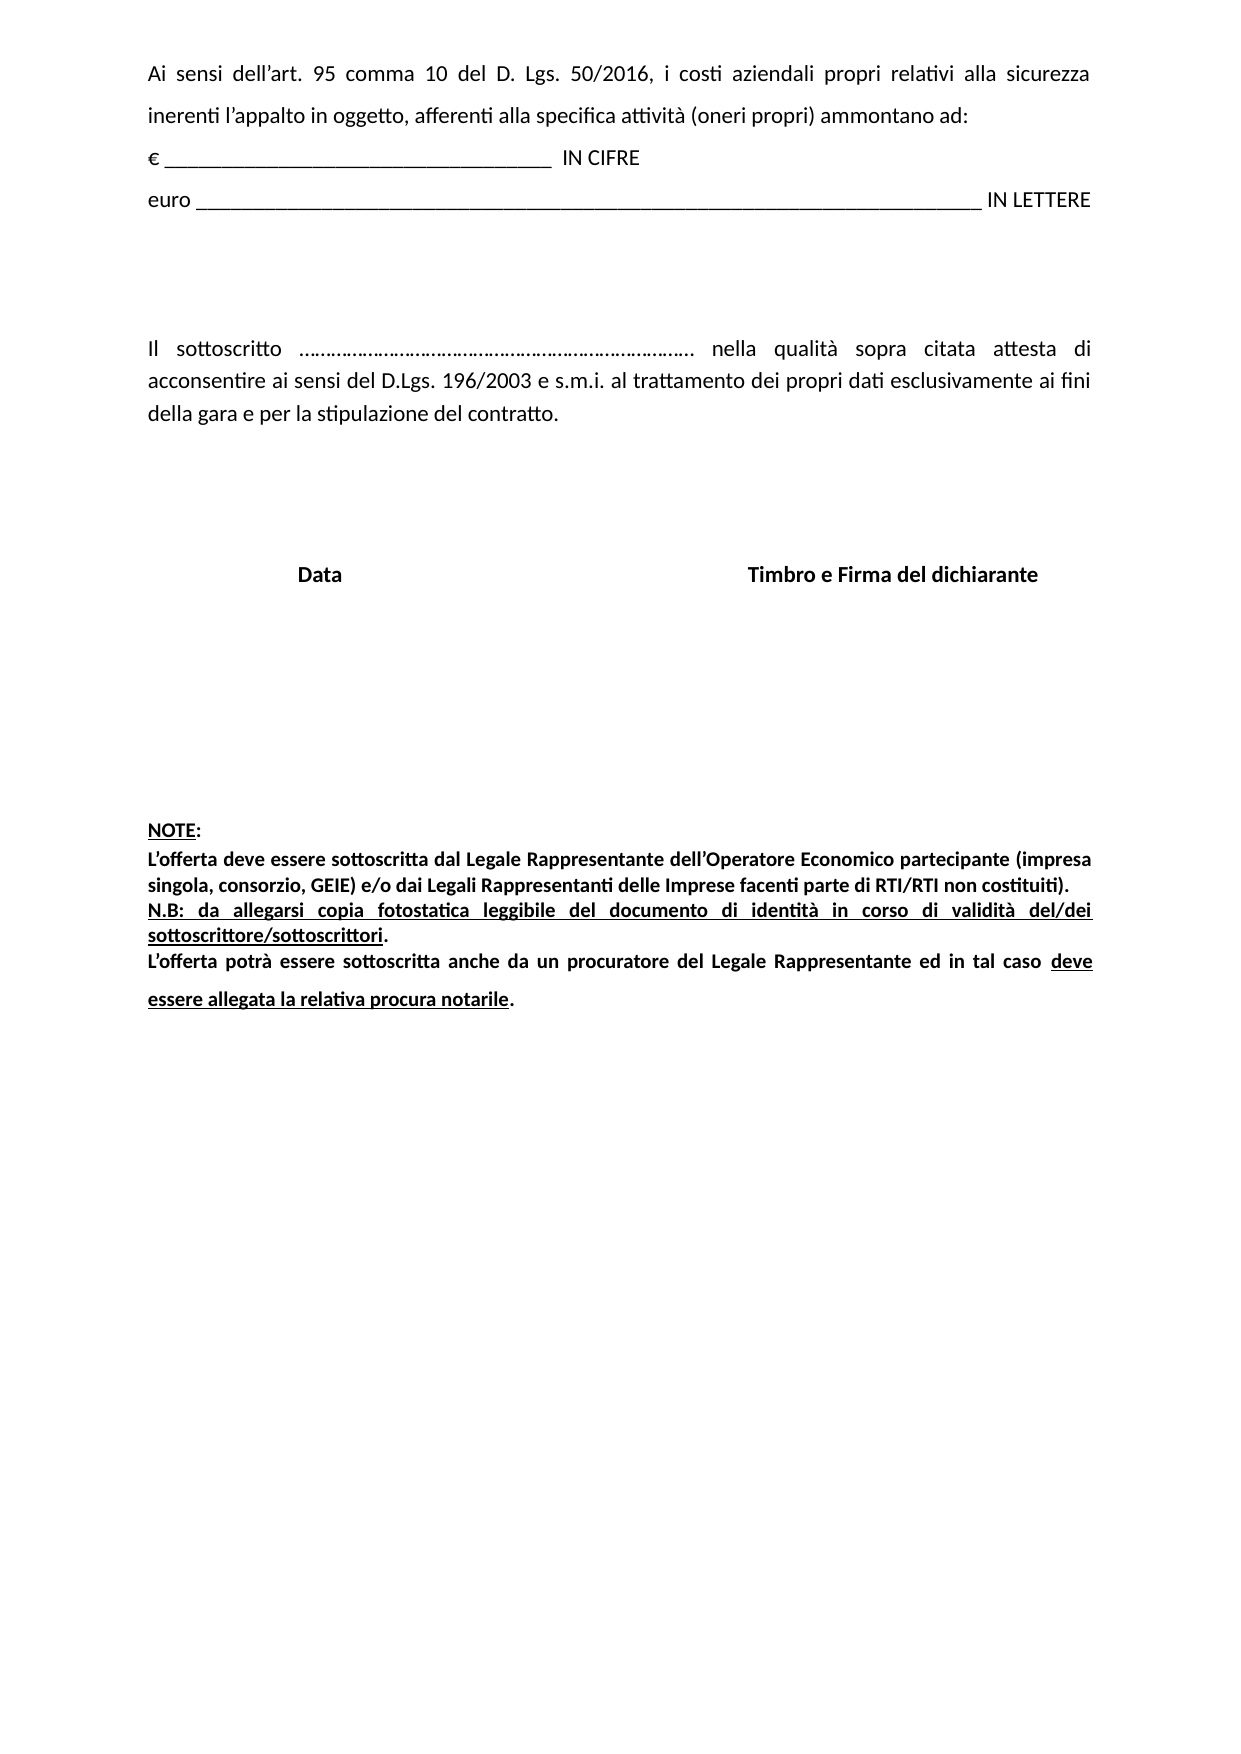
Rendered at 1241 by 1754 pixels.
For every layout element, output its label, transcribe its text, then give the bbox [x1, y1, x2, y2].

text € __________________________________ IN CIFRE [148, 143, 1092, 171]
text NOTE: [148, 817, 1092, 843]
text Data Timbro e Firma del dichiarante [148, 560, 1092, 588]
text euro _____________________________________________________________________ IN LETTERE [148, 185, 1092, 213]
text sottoscrittore/sottoscrittori. [148, 920, 1092, 948]
text N.B: da allegarsi copia fotostatica leggibile del documento di identità in corso di validità del/dei [148, 897, 1092, 919]
text Il sottoscritto ………………………………………………………………… nella qualità sopra citata attesta di acconsentire ai sensi del D.Lgs. 196/2003 e s.m.i. al trattamento dei propri dati esclusivamente ai fini della gara e per la stipulazione del contratto. [148, 334, 1092, 427]
text L’offerta deve essere sottoscritta dal Legale Rappresentante dell’Operatore Economico partecipante (impresa singola, consorzio, GEIE) e/o dai Legali Rappresentanti delle Imprese facenti parte di RTI/RTI non costituiti). [148, 846, 1092, 897]
text Ai sensi dell’art. 95 comma 10 del D. Lgs. 50/2016, i costi aziendali propri relativi alla sicurezza inerenti l’appalto in oggetto, afferenti alla specifica attività (oneri propri) ammontano ad: [148, 59, 1092, 129]
text L’offerta potrà essere sottoscritta anche da un procuratore del Legale Rappresentante ed in tal caso deve essere allegata la relativa procura notarile. [148, 948, 1092, 1012]
